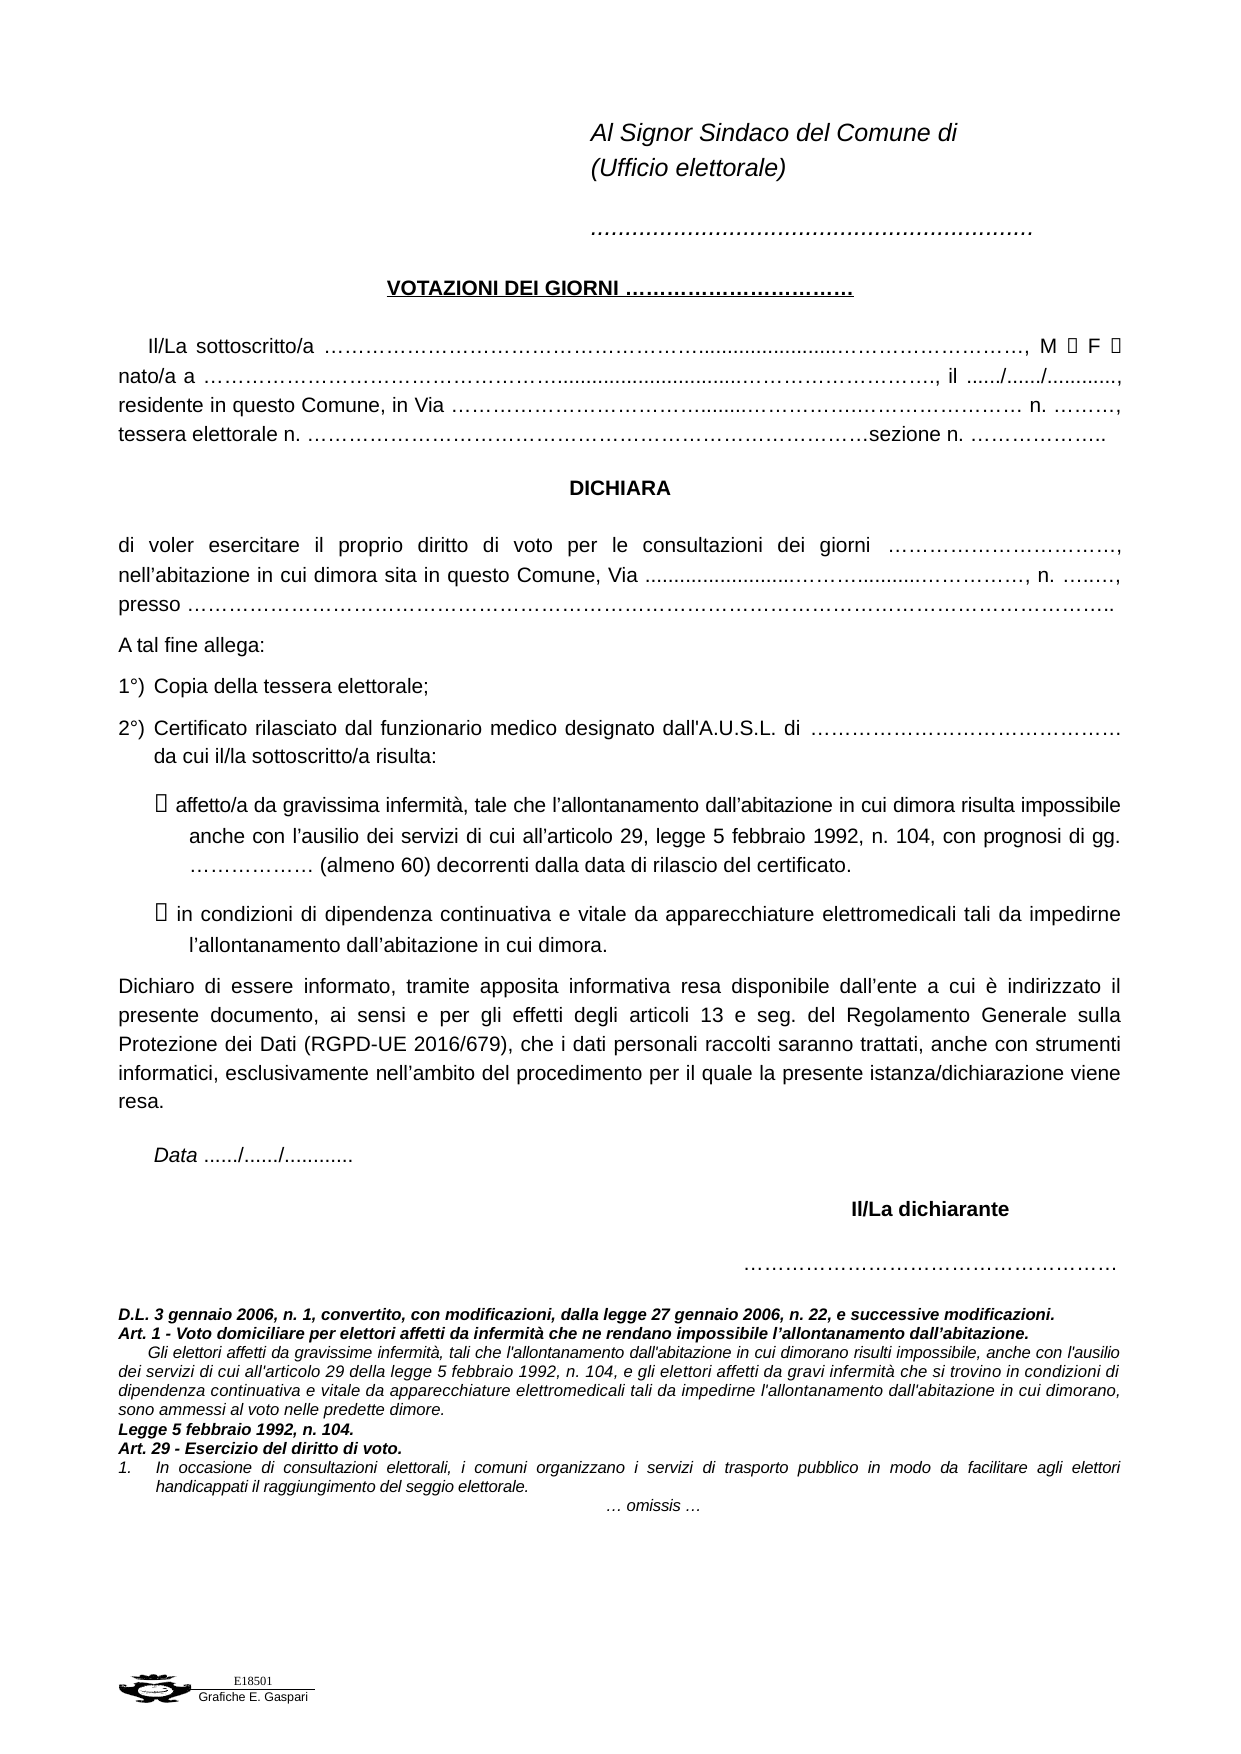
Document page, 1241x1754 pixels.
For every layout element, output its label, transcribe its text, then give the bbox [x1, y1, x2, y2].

text VOTAZIONI DEI GIORNI …………………………… [118, 272, 1122, 300]
text Legge 5 febbraio 1992, n. 104. [118, 1419, 1122, 1438]
text Gli elettori affetti da gravissime infermità, tali che l'allontanamento dall'abitazione in cui dimorano risulti impossibile, anche con l'ausilio dei servizi di cui all'articolo 29 della legge 5 febbraio 1992, n. 104, e gli elettori affetti da gravi infermità che si trovino in condizioni di dipendenza continuativa e vitale da apparecchiature elettromedicali tali da impedirne l'allontanamento dall'abitazione in cui dimorano, sono ammessi al voto nelle predette dimore. [118, 1343, 1122, 1419]
text Art. 1 - Voto domiciliare per elettori affetti da infermità che ne rendano impossibile l’allontanamento dall’abitazione. [118, 1323, 1122, 1343]
list In occasione di consultazioni elettorali, i comuni organizzano i servizi di trasporto pubblico in modo da facilitare agli elettori handicappati il raggiungimento del seggio elettorale. [118, 1458, 1122, 1496]
text 1°) Copia della tessera elettorale; [118, 674, 1122, 698]
text DICHIARA [118, 476, 1122, 499]
text D.L. 3 gennaio 2006, n. 1, convertito, con modificazioni, dalla legge 27 gennaio 2006, n. 22, e successive modificazioni. [118, 1304, 1122, 1323]
text A tal fine allega: [118, 633, 1122, 657]
text Il/La dichiarante [738, 1197, 1122, 1221]
text  in condizioni di dipendenza continuativa e vitale da apparecchiature elettromedicali tali da impedirne l’allontanamento dall’abitazione in cui dimora. [153, 894, 1122, 957]
text Dichiaro di essere informato, tramite apposita informativa resa disponibile dall’ente a cui è indirizzato il presente documento, ai sensi e per gli effetti degli articoli 13 e seg. del Regolamento Generale sulla Protezione dei Dati (RGPD-UE 2016/679), che i dati personali raccolti saranno trattati, anche con strumenti informatici, esclusivamente nell’ambito del procedimento per il quale la presente istanza/dichiarazione viene resa. [118, 974, 1122, 1113]
text Al Signor Sindaco del Comune di (Ufficio elettorale) [591, 118, 1122, 181]
text  affetto/a da gravissima infermità, tale che l’allontanamento dall’abitazione in cui dimora risulta impossibile anche con l’ausilio dei servizi di cui all’articolo 29, legge 5 febbraio 1992, n. 104, con prognosi di gg. ……………… (almeno 60) decorrenti dalla data di rilascio del certificato. [153, 785, 1122, 877]
text Data ....../....../............ [118, 1143, 1122, 1167]
text 2°) Certificato rilasciato dal funzionario medico designato dall'A.U.S.L. di ……………………………………… da cui il/la sottoscritto/a risulta: [118, 715, 1122, 768]
text ................................................................ [591, 212, 1122, 241]
text Art. 29 - Esercizio del diritto di voto. [118, 1438, 1122, 1458]
text Il/La sottoscritto/a ………………………………………………........................………………………, M  F  nato/a a ……………………………………………................................………………………., il ....../....../............, residente in questo Comune, in Via ………………………………........…………….…………………… n. ………, tessera elettorale n. ………………………………………………………………………sezione n. ……………….. [118, 331, 1122, 446]
text ……………………………………………… [738, 1251, 1122, 1274]
text … omissis … [185, 1496, 1122, 1515]
text di voler esercitare il proprio diritto di voto per le consultazioni dei giorni ……………………………, nell’abitazione in cui dimora sita in questo Comune, Via ..........................………...........……………, n. …..…, presso …………………………………………………………………………………………………………………….. [118, 529, 1122, 616]
